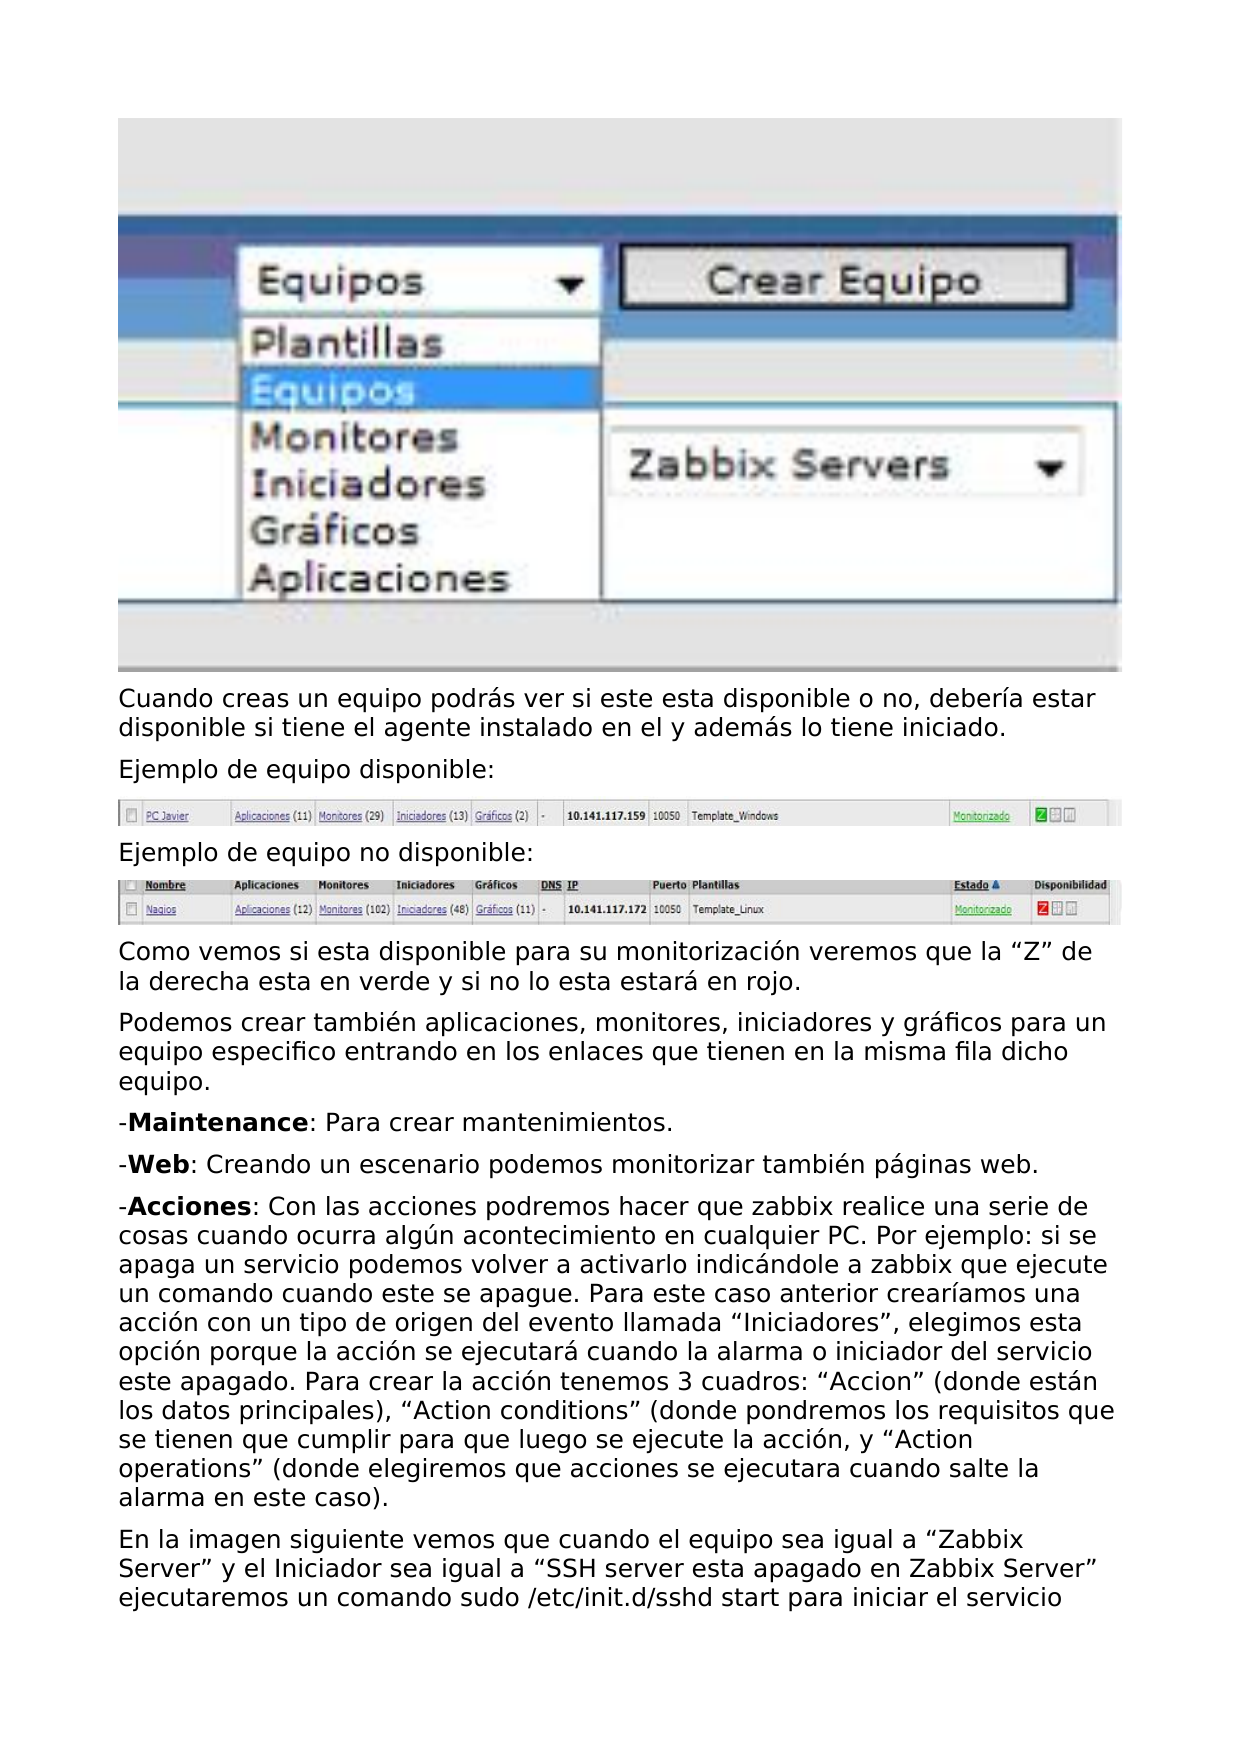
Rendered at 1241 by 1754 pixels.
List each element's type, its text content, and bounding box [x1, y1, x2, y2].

text Cuando creas un equipo podrás ver si este esta disponible o no, debería estar disponible si tiene el agente instalado en el y además lo tiene iniciado. [118, 684, 1122, 742]
text En la imagen siguiente vemos que cuando el equipo sea igual a “Zabbix Server” y el Iniciador sea igual a “SSH server esta apagado en Zabbix Server” ejecutaremos un comando sudo /etc/init.d/sshd start para iniciar el servicio [118, 1525, 1122, 1612]
text -Maintenance: Para crear mantenimientos. [118, 1108, 1122, 1137]
text -Acciones: Con las acciones podremos hacer que zabbix realice una serie de cosas cuando ocurra algún acontecimiento en cualquier PC. Por ejemplo: si se apaga un servicio podemos volver a activarlo indicándole a zabbix que ejecute un comando cuando este se apague. Para este caso anterior crearíamos una acción con un tipo de origen del evento llamada “Iniciadores”, elegimos esta opción porque la acción se ejecutará cuando la alarma o iniciador del servicio este apagado. Para crear la acción tenemos 3 cuadros: “Accion” (donde están los datos principales), “Action conditions” (donde pondremos los requisitos que se tienen que cumplir para que luego se ejecute la acción, y “Action operations” (donde elegiremos que acciones se ejecutara cuando salte la alarma en este caso). [118, 1192, 1122, 1512]
text -Web: Creando un escenario podemos monitorizar también páginas web. [118, 1150, 1122, 1179]
picture [118, 880, 1123, 925]
picture [118, 118, 1123, 672]
text Ejemplo de equipo no disponible: [118, 838, 1122, 868]
text Podemos crear también aplicaciones, monitores, iniciadores y gráficos para un equipo especifico entrando en los enlaces que tienen en la misma fila dicho equipo. [118, 1008, 1122, 1096]
text Ejemplo de equipo disponible: [118, 755, 1122, 784]
text Como vemos si esta disponible para su monitorización veremos que la “Z” de la derecha esta en verde y si no lo esta estará en rojo. [118, 937, 1122, 996]
picture [118, 796, 1123, 826]
